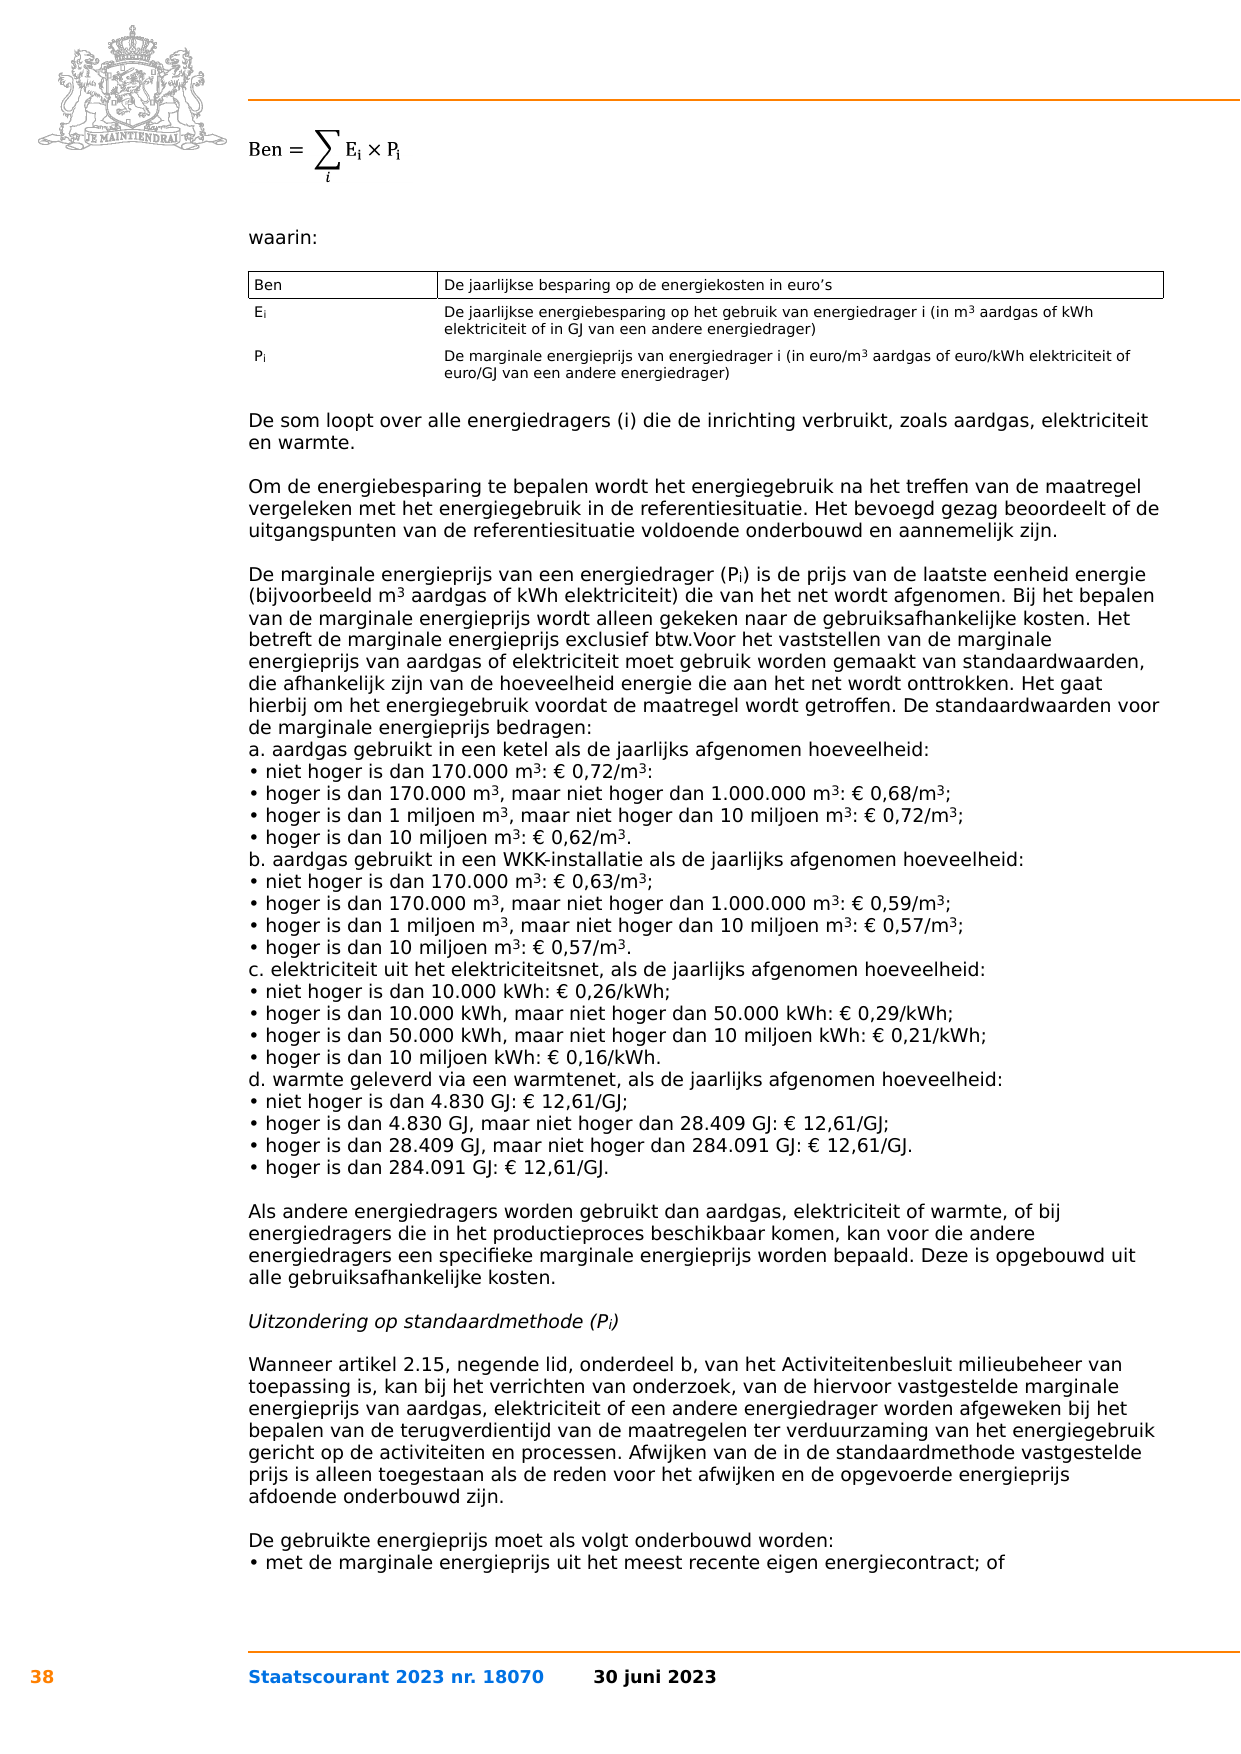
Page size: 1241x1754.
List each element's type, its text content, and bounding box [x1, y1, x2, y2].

text • hoger is dan 28.409 GJ, maar niet hoger dan 284.091 GJ: € 12,61/GJ. [248, 1135, 1163, 1157]
table_cell Pi [249, 344, 437, 387]
text De marginale energieprijs van een energiedrager (Pi) is de prijs van de laatste eenheid energie (bijvoorbeeld m3 aardgas of kWh elektriciteit) die van het net wordt afgenomen. Bij het bepalen van de marginale energieprijs wordt alleen gekeken naar de gebruiksafhankelijke kosten. Het betreft de marginale energieprijs exclusief btw.Voor het vaststellen van de marginale energieprijs van aardgas of elektriciteit moet gebruik worden gemaakt van standaardwaarden, die afhankelijk zijn van de hoeveelheid energie die aan het net wordt onttrokken. Het gaat hierbij om het energiegebruik voordat de maatregel wordt getroffen. De standaardwaarden voor de marginale energieprijs bedragen: [248, 563, 1163, 739]
text • niet hoger is dan 170.000 m3: € 0,72/m3: [248, 761, 1163, 783]
text Om de energiebesparing te bepalen wordt het energiegebruik na het treffen van de maatregel vergeleken met het energiegebruik in de referentiesituatie. Het bevoegd gezag beoordeelt of de uitgangspunten van de referentiesituatie voldoende onderbouwd en aannemelijk zijn. [248, 476, 1163, 542]
text • niet hoger is dan 170.000 m3: € 0,63/m3; [248, 871, 1163, 893]
text • hoger is dan 1 miljoen m3, maar niet hoger dan 10 miljoen m3: € 0,72/m3; [248, 805, 1163, 827]
text Als andere energiedragers worden gebruikt dan aardgas, elektriciteit of warmte, of bij energiedragers die in het productieproces beschikbaar komen, kan voor die andere energiedragers een specifieke marginale energieprijs worden bepaald. Deze is opgebouwd uit alle gebruiksafhankelijke kosten. [248, 1201, 1163, 1289]
text c. elektriciteit uit het elektriciteitsnet, als de jaarlijks afgenomen hoeveelheid: [248, 959, 1163, 981]
subtitle Uitzondering op standaardmethode (Pi) [248, 1311, 1163, 1332]
text Wanneer artikel 2.15, negende lid, onderdeel b, van het Activiteitenbesluit milieubeheer van toepassing is, kan bij het verrichten van onderzoek, van de hiervoor vastgestelde marginale energieprijs van aardgas, elektriciteit of een andere energiedrager worden afgeweken bij het bepalen van de terugverdientijd van de maatregelen ter verduurzaming van het energiegebruik gericht op de activiteiten en processen. Afwijken van de in de standaardmethode vastgestelde prijs is alleen toegestaan als de reden voor het afwijken en de opgevoerde energieprijs afdoende onderbouwd zijn. [248, 1354, 1163, 1508]
table_header Ben [249, 272, 437, 298]
text De gebruikte energieprijs moet als volgt onderbouwd worden: [248, 1530, 1163, 1552]
text • hoger is dan 170.000 m3, maar niet hoger dan 1.000.000 m3: € 0,59/m3; [248, 893, 1163, 915]
text • hoger is dan 170.000 m3, maar niet hoger dan 1.000.000 m3: € 0,68/m3; [248, 783, 1163, 805]
text • hoger is dan 10 miljoen kWh: € 0,16/kWh. [248, 1047, 1163, 1069]
text De som loopt over alle energiedragers (i) die de inrichting verbruikt, zoals aardgas, elektriciteit en warmte. [248, 410, 1163, 454]
text • hoger is dan 1 miljoen m3, maar niet hoger dan 10 miljoen m3: € 0,57/m3; [248, 915, 1163, 937]
text • niet hoger is dan 10.000 kWh: € 0,26/kWh; [248, 981, 1163, 1003]
text waarin: [248, 227, 1163, 249]
text • hoger is dan 10.000 kWh, maar niet hoger dan 50.000 kWh: € 0,29/kWh; [248, 1003, 1163, 1025]
text • hoger is dan 10 miljoen m3: € 0,62/m3. [248, 827, 1163, 849]
table_cell De jaarlijkse energiebesparing op het gebruik van energiedrager i (in m3 aardgas of kWh elektriciteit of in GJ van een andere energiedrager) [438, 299, 1163, 342]
table_cell Ei [249, 299, 437, 342]
table_cell De marginale energieprijs van energiedrager i (in euro/m3 aardgas of euro/kWh elektriciteit of euro/GJ van een andere energiedrager) [438, 344, 1163, 387]
text • niet hoger is dan 4.830 GJ: € 12,61/GJ; [248, 1091, 1163, 1113]
text • hoger is dan 50.000 kWh, maar niet hoger dan 10 miljoen kWh: € 0,21/kWh; [248, 1025, 1163, 1047]
text d. warmte geleverd via een warmtenet, als de jaarlijks afgenomen hoeveelheid: [248, 1069, 1163, 1091]
text • met de marginale energieprijs uit het meest recente eigen energiecontract; of [248, 1552, 1163, 1574]
text a. aardgas gebruikt in een ketel als de jaarlijks afgenomen hoeveelheid: [248, 739, 1163, 761]
text • hoger is dan 10 miljoen m3: € 0,57/m3. [248, 937, 1163, 959]
picture [248, 130, 414, 183]
text • hoger is dan 284.091 GJ: € 12,61/GJ. [248, 1157, 1163, 1179]
text • hoger is dan 4.830 GJ, maar niet hoger dan 28.409 GJ: € 12,61/GJ; [248, 1113, 1163, 1135]
picture [38, 25, 227, 150]
table_header De jaarlijkse besparing op de energiekosten in euro’s [438, 272, 1163, 298]
text b. aardgas gebruikt in een WKK-installatie als de jaarlijks afgenomen hoeveelheid: [248, 849, 1163, 871]
